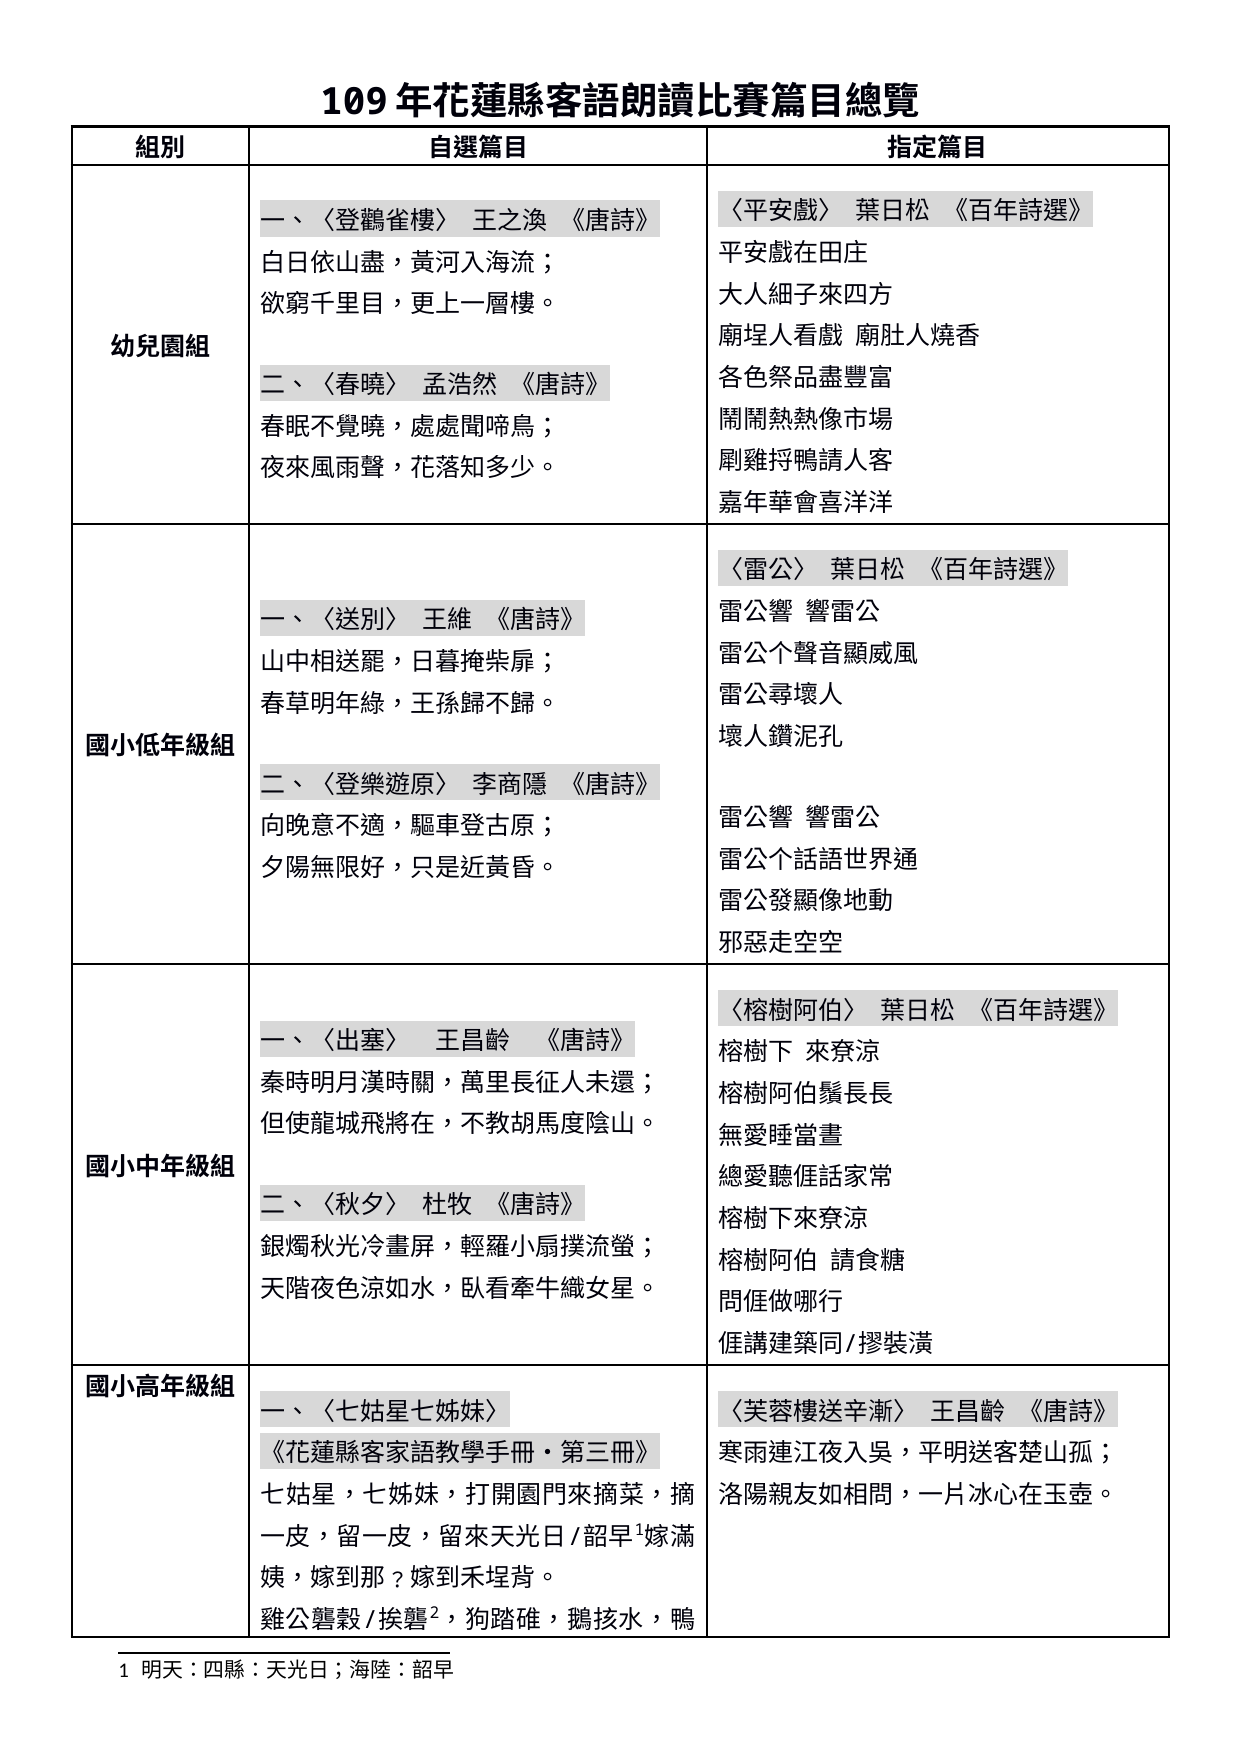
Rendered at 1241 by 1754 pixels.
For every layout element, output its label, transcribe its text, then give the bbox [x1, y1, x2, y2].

table_cell 〈平安戲〉 葉日松 《百年詩選》 平安戲在田庄 大人細子來四方 廟埕人看戲 廟肚人燒香 各色祭品盡豐富 鬧鬧熱熱像市場 㓾雞捋鴨請人客 嘉年華會喜洋洋 [708, 166, 1168, 523]
table_cell 一、〈七姑星七姊妹〉 《花蓮縣客家語教學手冊‧第三冊》 七姑星，七姊妹，打開園門來摘菜，摘一皮，留一皮，留來天光日/韶早嫁滿姨，嫁到那﹖嫁到禾埕背。 雞公礱穀/挨礱，狗踏碓，鵝㧡水，鴨洗菜，狐狸燒火，貓炒菜，鴨嬤浸水，啄目睡，貓摸屎胐，恬恬睡。 二、〈月光光〉 《花蓮縣客家語教學手冊‧第三冊》 月光光，好種薑；薑必目，好種竹；竹開花，好種瓜；瓜吂大，孫仔摘來賣。 賣到兩三錢，學打棉；棉線斷，學打磚；磚斷節，學打鐵。鐵生鏀，學㓾豬；豬會走，學㓾狗；狗會咬，學㓾鳥；鳥會飛，飛到那﹖飛到榕樹下，拈著一隻爛冬瓜，拿轉去，瀉到滿廳下。 [250, 1366, 706, 1636]
table_cell 一、〈出塞〉 王昌齡 《唐詩》 秦時明月漢時關，萬里長征人未還； 但使龍城飛將在，不教胡馬度陰山。 二、〈秋夕〉 杜牧 《唐詩》 銀燭秋光冷畫屏，輕羅小扇撲流螢； 天階夜色涼如水，臥看牽牛織女星。 [250, 965, 706, 1364]
table_header 指定篇目 [708, 128, 1168, 164]
table_cell 〈芙蓉樓送辛漸〉 王昌齡 《唐詩》 寒雨連江夜入吳，平明送客楚山孤； 洛陽親友如相問，一片冰心在玉壺。 [708, 1366, 1168, 1636]
table_cell 國小低年級組 [73, 525, 248, 963]
table_cell 一、〈登鸛雀樓〉 王之渙 《唐詩》 白日依山盡，黃河入海流； 欲窮千里目，更上一層樓。 二、〈春曉〉 孟浩然 《唐詩》 春眠不覺曉，處處聞啼鳥； 夜來風雨聲，花落知多少。 [250, 166, 706, 523]
table_cell 幼兒園組 [73, 166, 248, 523]
table_cell 〈雷公〉 葉日松 《百年詩選》 雷公響 響雷公 雷公个聲音顯威風 雷公尋壞人 壞人鑽泥孔 雷公響 響雷公 雷公个話語世界通 雷公發顯像地動 邪惡走空空 [708, 525, 1168, 963]
table_header 組別 [73, 128, 248, 164]
table_cell 一、〈送別〉 王維 《唐詩》 山中相送罷，日暮掩柴扉； 春草明年綠，王孫歸不歸。 二、〈登樂遊原〉 李商隱 《唐詩》 向晚意不適，驅車登古原； 夕陽無限好，只是近黃昏。 [250, 525, 706, 963]
table_cell 國小高年級組 [73, 1366, 248, 1636]
text 109年花蓮縣客語朗讀比賽篇目總覽 [118, 71, 1122, 125]
table_cell 〈榕樹阿伯〉 葉日松 《百年詩選》 榕樹下 來尞涼 榕樹阿伯鬚長長 無愛睡當晝 總愛聽𠊎話家常 榕樹下來尞涼 榕樹阿伯 請食糖 問𠊎做哪行 𠊎講建築同/摎裝潢 [708, 965, 1168, 1364]
table_cell 國小中年級組 [73, 965, 248, 1364]
table_header 自選篇目 [250, 128, 706, 164]
